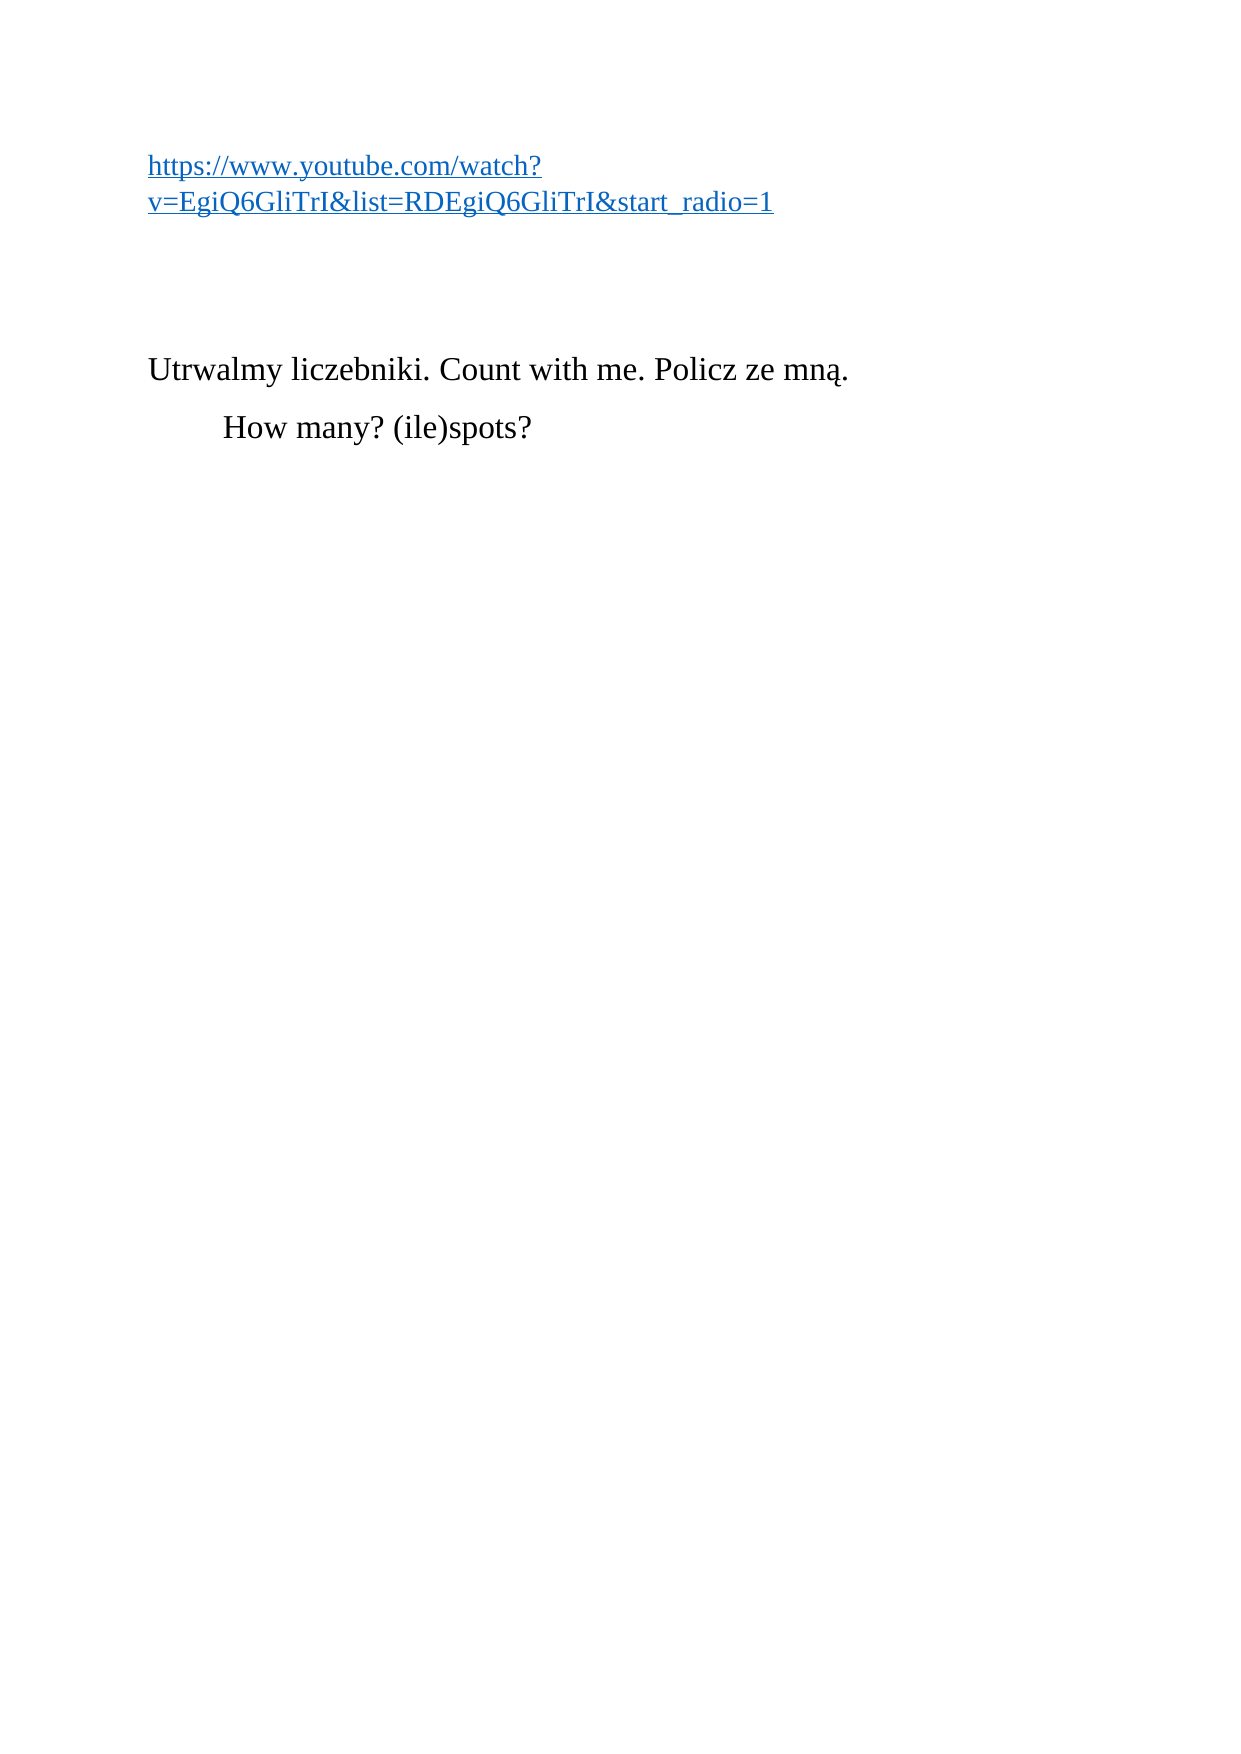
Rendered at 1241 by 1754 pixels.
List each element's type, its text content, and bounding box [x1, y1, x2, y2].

text Utrwalmy liczebniki. Count with me. Policz ze mną. [148, 349, 1093, 388]
text https://www.youtube.com/watch?v=EgiQ6GliTrI&list=RDEgiQ6GliTrI&start_radio=1 [148, 148, 1093, 217]
list How many? (ile)spots? [223, 408, 1093, 446]
